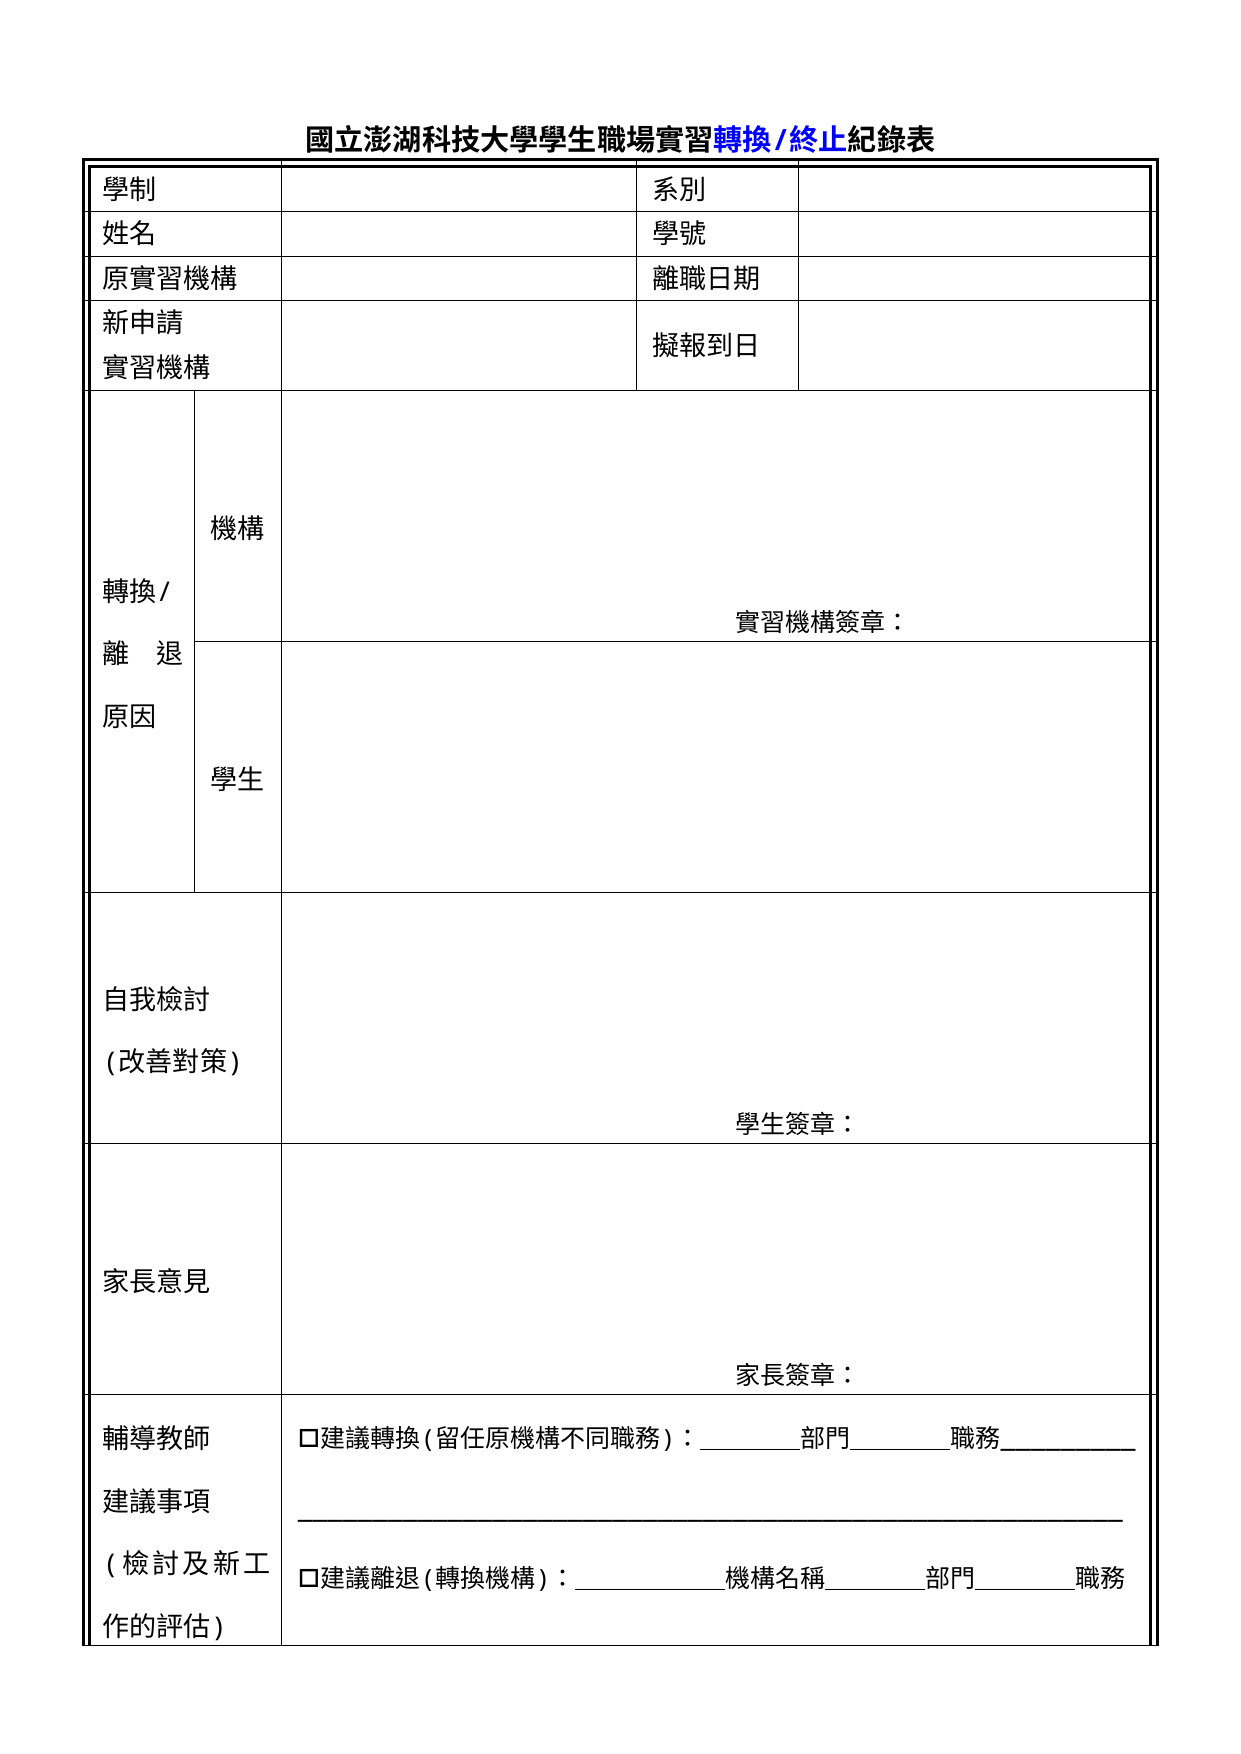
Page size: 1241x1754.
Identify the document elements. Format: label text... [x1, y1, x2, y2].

table_cell 離職日期 [637, 257, 798, 300]
table_cell 自我檢討 (改善對策) [91, 893, 281, 1143]
table_header [637, 161, 798, 165]
table_cell 實習機構簽章： [282, 391, 1149, 641]
table_cell [799, 212, 1149, 256]
table_cell [799, 257, 1149, 300]
table_cell [282, 257, 636, 300]
table_cell 學號 [637, 212, 798, 256]
table_cell [282, 212, 636, 256]
table_header [799, 168, 1149, 211]
table_cell 家長意見 [91, 1144, 281, 1394]
table_cell 學生簽章： [282, 893, 1149, 1143]
table_header [282, 168, 636, 211]
table_cell [282, 642, 1149, 892]
table_cell 機構 [195, 391, 281, 641]
table_cell 建議轉換(留任原機構不同職務)：＿＿＿＿部門＿＿＿＿職務________________________________________________________________ 建議離退(轉換機構)：＿＿＿＿＿＿機構名稱＿＿＿＿部門＿＿＿＿職務 [282, 1395, 1149, 1645]
table_cell 輔導教師 建議事項 (檢討及新工作的評估) [91, 1395, 281, 1645]
table_cell [282, 301, 636, 390]
table_cell 原實習機構 [91, 257, 281, 300]
table_cell [799, 301, 1149, 390]
text 國立澎湖科技大學學生職場實習轉換/終止紀錄表 [75, 96, 1165, 158]
table_header [282, 161, 636, 165]
table_cell 姓名 [91, 212, 281, 256]
table_header [799, 161, 1154, 211]
table_cell 擬報到日 [637, 301, 798, 390]
table_cell 新申請 實習機構 [91, 301, 281, 390]
table_cell 轉換/ 離退原因 [91, 391, 194, 892]
table_header 系別 [637, 168, 798, 211]
table_cell 家長簽章： [282, 1144, 1149, 1394]
table_header 學制 [86, 161, 281, 211]
table_cell 學生 [195, 642, 281, 892]
